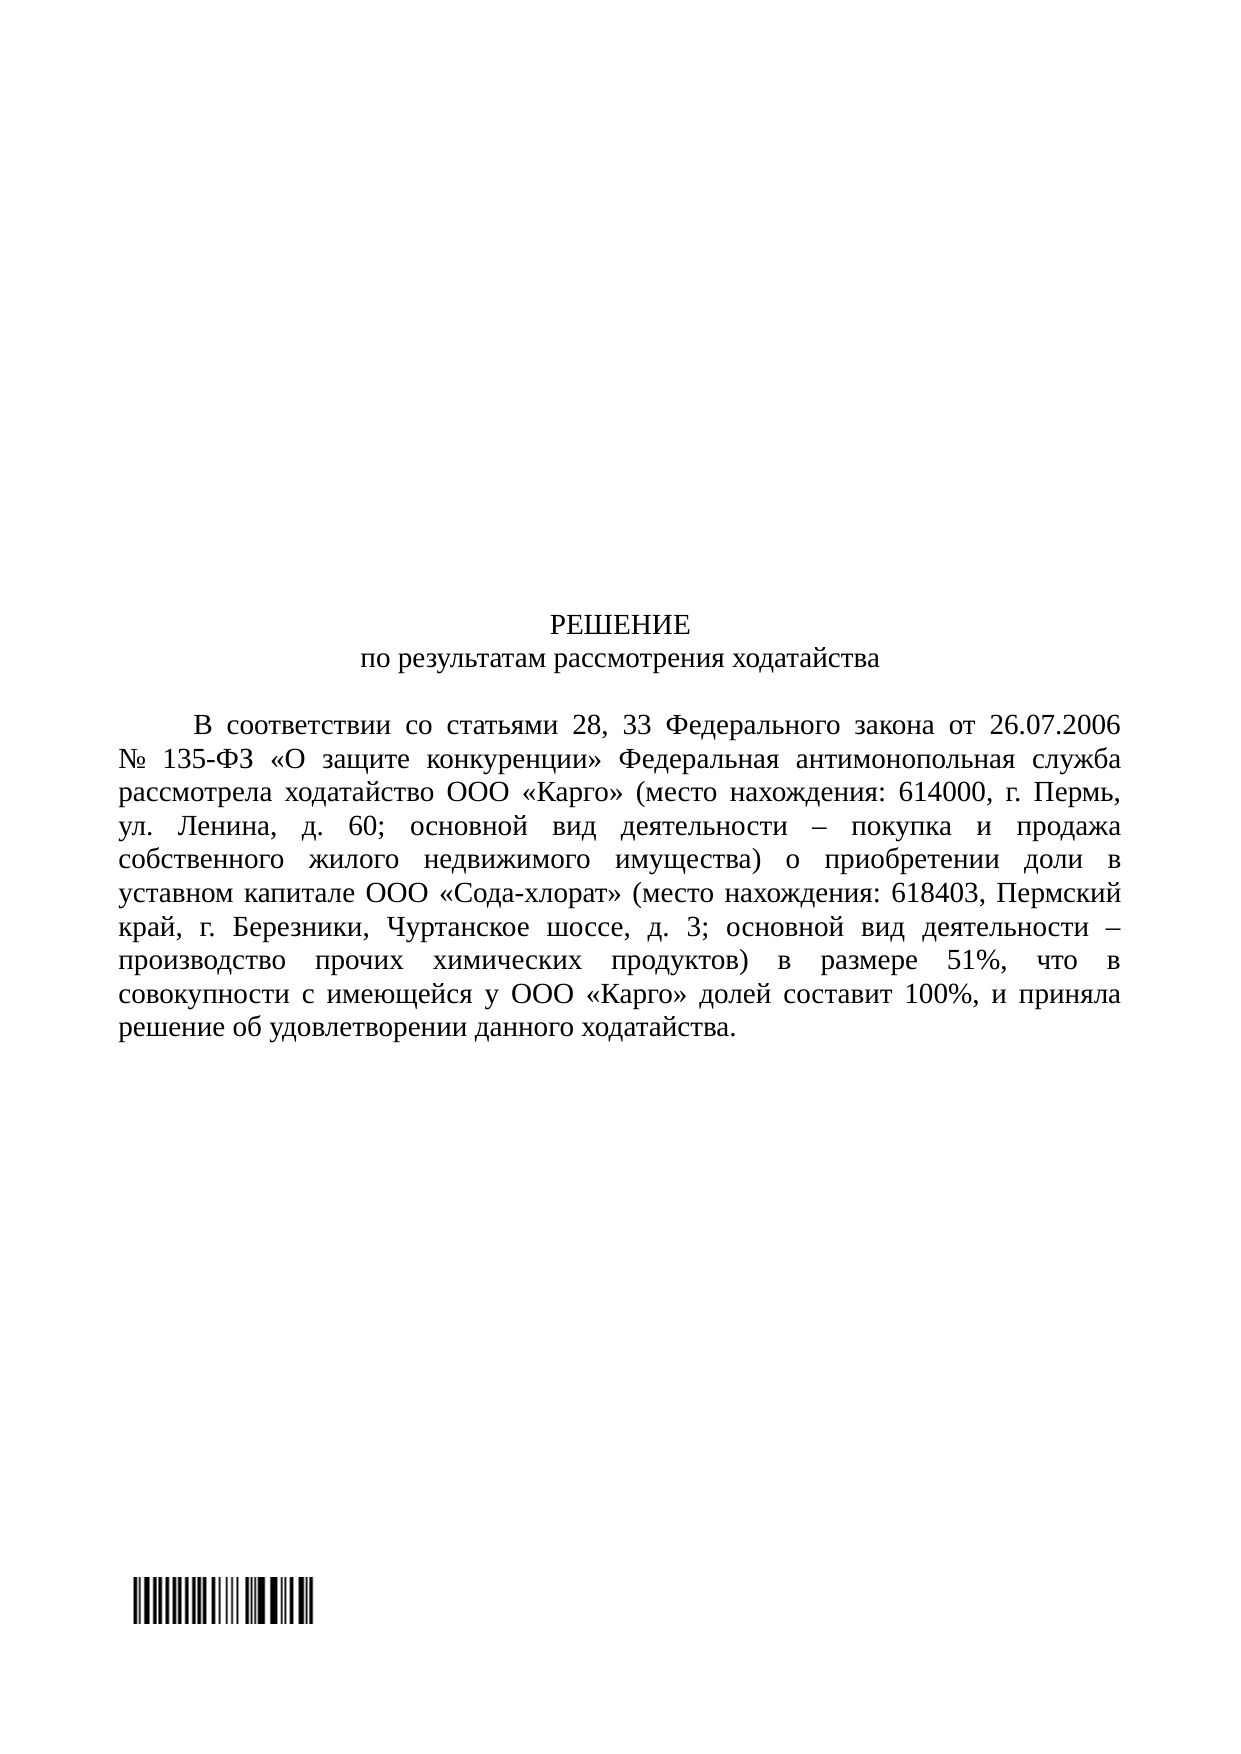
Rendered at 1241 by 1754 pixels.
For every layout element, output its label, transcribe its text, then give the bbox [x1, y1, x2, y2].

picture [118, 1577, 331, 1624]
text РЕШЕНИЕ [118, 607, 1122, 640]
text В соответствии со статьями 28, 33 Федерального закона от 26.07.2006 № 135-ФЗ «О защите конкуренции» Федеральная антимонопольная служба рассмотрела ходатайство ООО «Карго» (место нахождения: 614000, г. Пермь, ул. Ленина, д. 60; основной вид деятельности – покупка и продажа собственного жилого недвижимого имущества) о приобретении доли в уставном капитале ООО «Сода-хлорат» (место нахождения: 618403, Пермский край, г. Березники, Чуртанское шоссе, д. 3; основной вид деятельности – производство прочих химических продуктов) в размере 51%, что в совокупности с имеющейся у ООО «Карго» долей составит 100%, и приняла решение об удовлетворении данного ходатайства. [118, 707, 1122, 1043]
text по результатам рассмотрения ходатайства [118, 640, 1122, 674]
